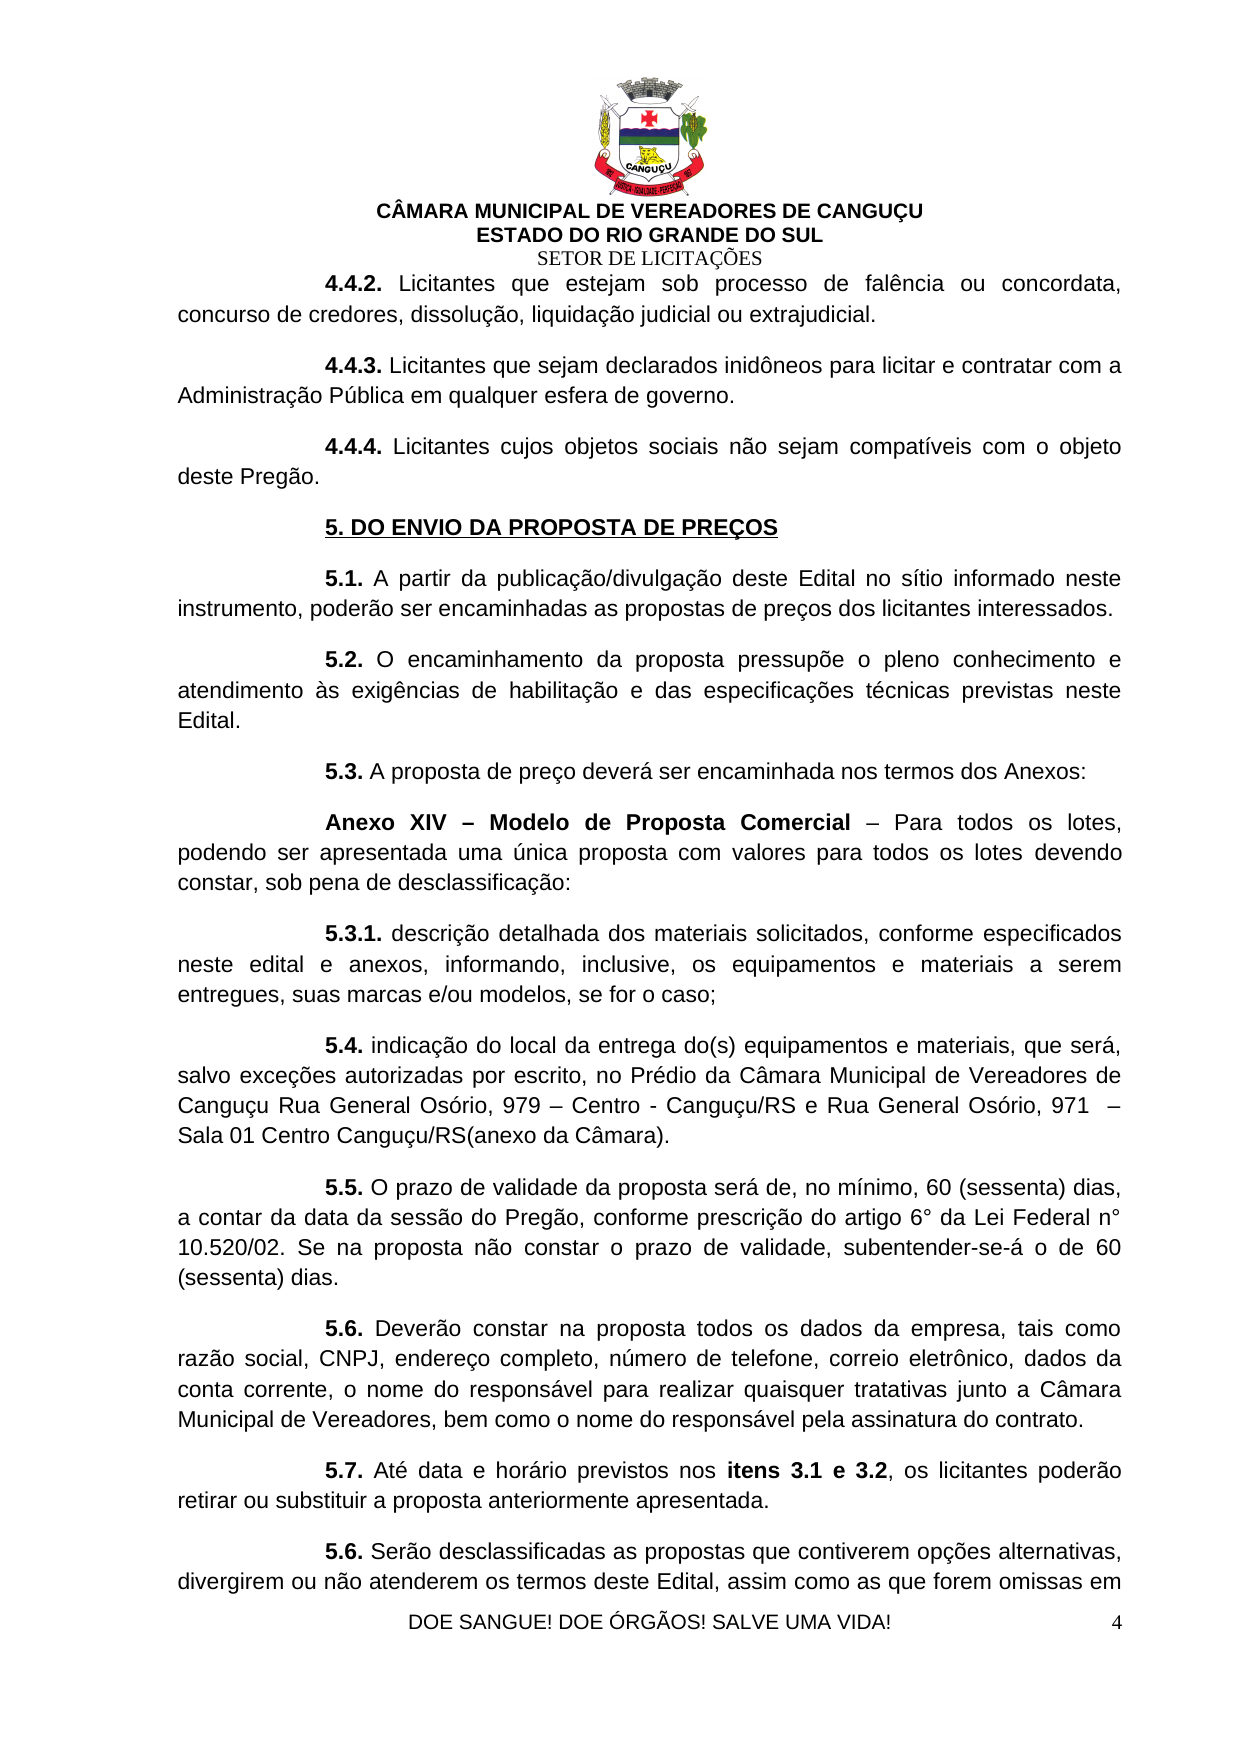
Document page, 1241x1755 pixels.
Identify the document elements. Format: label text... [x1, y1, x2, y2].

text 5.3. A proposta de preço deverá ser encaminhada nos termos dos Anexos: [177, 758, 1122, 784]
text 4.4.4. Licitantes cujos objetos sociais não sejam compatíveis com o objeto deste Pregão. [177, 433, 1122, 489]
text 5.7. Até data e horário previstos nos itens 3.1 e 3.2, os licitantes poderão retirar ou substituir a proposta anteriormente apresentada. [177, 1457, 1122, 1513]
text 5.6. Deverão constar na proposta todos os dados da empresa, tais como razão social, CNPJ, endereço completo, número de telefone, correio eletrônico, dados da conta corrente, o nome do responsável para realizar quaisquer tratativas junto a Câmara Municipal de Vereadores, bem como o nome do responsável pela assinatura do contrato. [177, 1315, 1122, 1432]
text 5.5. O prazo de validade da proposta será de, no mínimo, 60 (sessenta) dias, a contar da data da sessão do Pregão, conforme prescrição do artigo 6° da Lei Federal n° 10.520/02. Se na proposta não constar o prazo de validade, subentender-se-á o de 60 (sessenta) dias. [177, 1173, 1122, 1291]
text 4.4.3. Licitantes que sejam declarados inidôneos para licitar e contratar com a Administração Pública em qualquer esfera de governo. [177, 352, 1122, 408]
text 4.4.2. Licitantes que estejam sob processo de falência ou concordata, concurso de credores, dissolução, liquidação judicial ou extrajudicial. [177, 270, 1122, 327]
text 5.4. indicação do local da entrega do(s) equipamentos e materiais, que será, salvo exceções autorizadas por escrito, no Prédio da Câmara Municipal de Vereadores de Canguçu Rua General Osório, 979 – Centro - Canguçu/RS e Rua General Osório, 971 – Sala 01 Centro Canguçu/RS(anexo da Câmara). [177, 1032, 1122, 1149]
text Anexo XIV – Modelo de Proposta Comercial – Para todos os lotes, podendo ser apresentada uma única proposta com valores para todos os lotes devendo constar, sob pena de desclassificação: [177, 809, 1122, 896]
text 5.1. A partir da publicação/divulgação deste Edital no sítio informado neste instrumento, poderão ser encaminhadas as propostas de preços dos licitantes interessados. [177, 565, 1122, 622]
text 5. DO ENVIO DA PROPOSTA DE PREÇOS [177, 514, 1122, 541]
text 5.3.1. descrição detalhada dos materiais solicitados, conforme especificados neste edital e anexos, informando, inclusive, os equipamentos e materiais a serem entregues, suas marcas e/ou modelos, se for o caso; [177, 920, 1122, 1007]
text 5.2. O encaminhamento da proposta pressupõe o pleno conhecimento e atendimento às exigências de habilitação e das especificações técnicas previstas neste Edital. [177, 646, 1122, 733]
text 5.6. Serão desclassificadas as propostas que contiverem opções alternativas, divergirem ou não atenderem os termos deste Edital, assim como as que forem omissas em [177, 1538, 1122, 1595]
